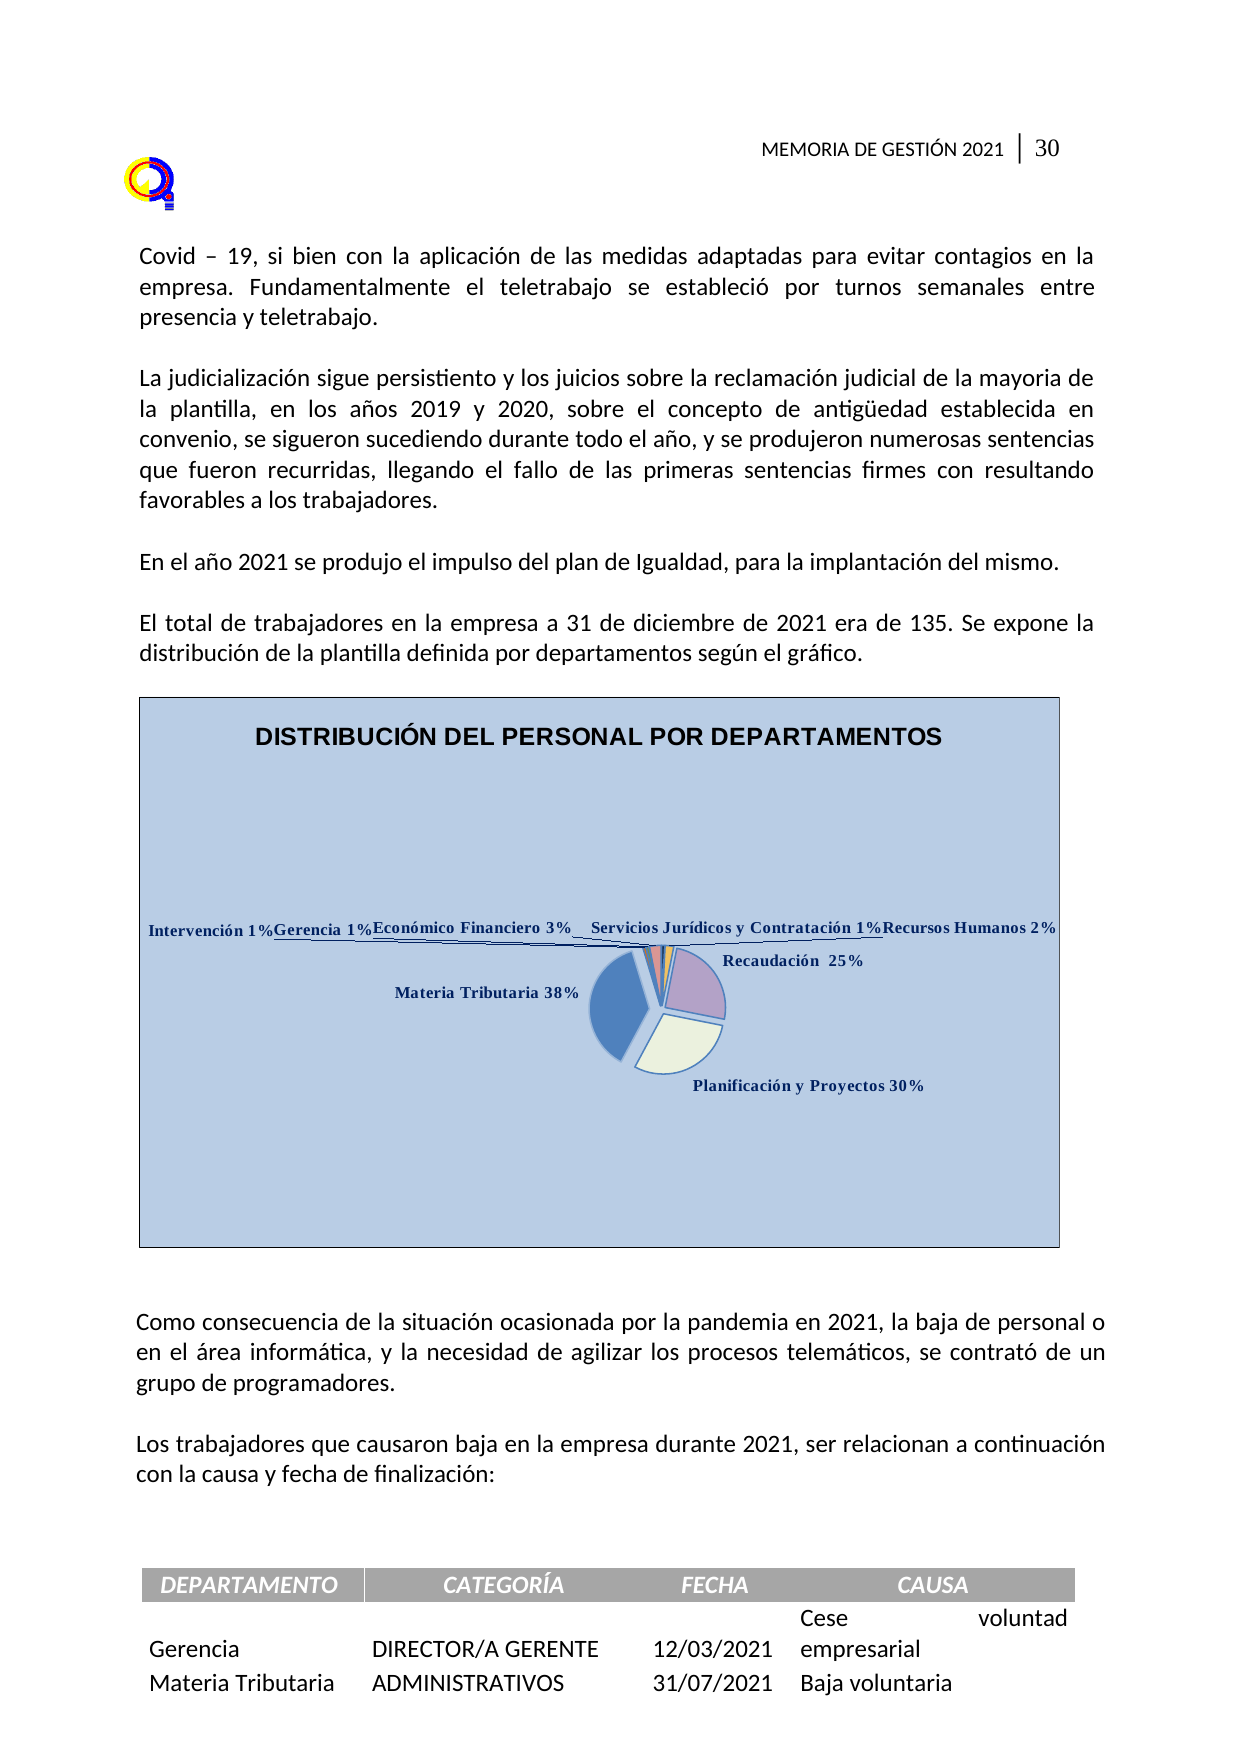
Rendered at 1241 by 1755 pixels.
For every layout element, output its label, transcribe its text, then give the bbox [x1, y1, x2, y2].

table_cell 12/03/2021 [645, 1602, 793, 1663]
table_cell Cese voluntad empresarial [793, 1602, 1075, 1663]
table_cell 31/07/2021 [645, 1663, 793, 1698]
table_header DEPARTAMENTO [142, 1568, 364, 1602]
table_header Durante el año 2021, fue un año marcado por la continuación de la pandemia mundial por Covid – 19, si bien con la aplicación de las medidas adaptadas para evitar contagios en la empresa. Fundamentalmente el teletrabajo se estableció por turnos semanales entre presencia y teletrabajo. La judicialización sigue persistiento y los juicios sobre la reclamación judicial de la mayoria de la plantilla, en los años 2019 y 2020, sobre el concepto de antigüedad establecida en convenio, se sigueron sucediendo durante todo el año, y se produjeron numerosas sentencias que fueron recurridas, llegando el fallo de las primeras sentencias firmes con resultando favorables a los trabajadores. En el año 2021 se produjo el impulso del plan de Igualdad, para la implantación del mismo. El total de trabajadores en la empresa a 31 de diciembre de 2021 era de 135. Se expone la distribución de la plantilla definida por departamentos según el gráfico. [132, 241, 1103, 1306]
table_cell Gerencia [142, 1602, 364, 1663]
table_cell Materia Tributaria [142, 1663, 364, 1698]
table_cell DIRECTOR/A GERENTE [365, 1602, 645, 1663]
text Los trabajadores que causaron baja en la empresa durante 2021, ser relacionan a continuación con la causa y fecha de finalización: [136, 1428, 1107, 1489]
table_cell Baja voluntaria [793, 1663, 1075, 1698]
table_header FECHA [645, 1568, 793, 1602]
table_header CAUSA [793, 1568, 1075, 1602]
table_header CATEGORÍA [365, 1568, 645, 1602]
text Como consecuencia de la situación ocasionada por la pandemia en 2021, la baja de personal o en el área informática, y la necesidad de agilizar los procesos telemáticos, se contrató de un grupo de programadores. [136, 1306, 1107, 1397]
table_cell ADMINISTRATIVOS [365, 1663, 645, 1698]
